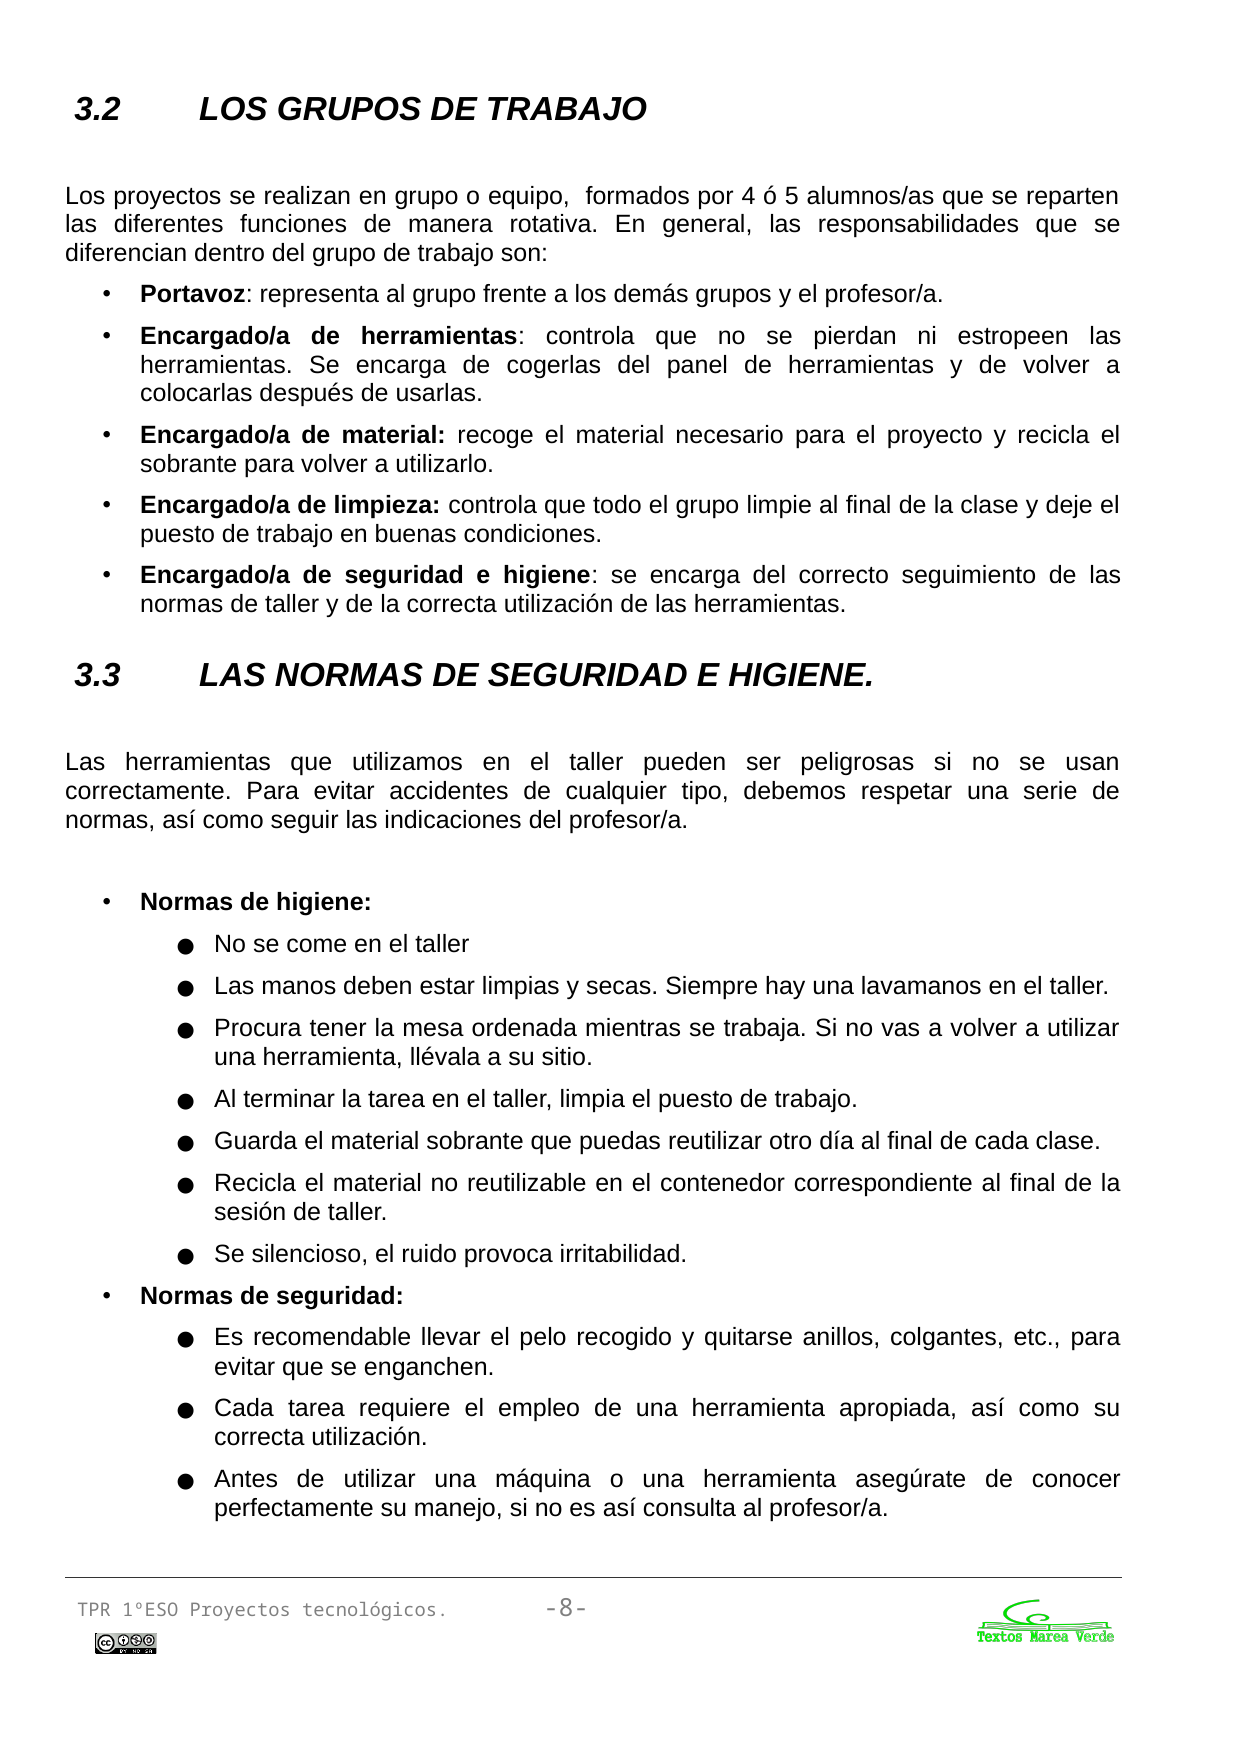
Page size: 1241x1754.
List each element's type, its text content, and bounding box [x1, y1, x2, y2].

list Es recomendable llevar el pelo recogido y quitarse anillos, colgantes, etc., para evitar que se enganchen. [176, 1322, 1122, 1380]
list Portavoz: representa al grupo frente a los demás grupos y el profesor/a. [102, 279, 1122, 308]
list No se come en el taller [176, 928, 1122, 958]
list Recicla el material no reutilizable en el contenedor correspondiente al final de la sesión de taller. [176, 1168, 1122, 1226]
list Se silencioso, el ruido provoca irritabilidad. [176, 1238, 1122, 1268]
text Los proyectos se realizan en grupo o equipo, formados por 4 ó 5 alumnos/as que se reparten las diferentes funciones de manera rotativa. En general, las responsabilidades que se diferencian dentro del grupo de trabajo son: [65, 181, 1122, 267]
subtitle LOS GRUPOS DE TRABAJO [65, 88, 1122, 127]
list Guarda el material sobrante que puedas reutilizar otro día al final de cada clase. [176, 1126, 1122, 1155]
list Las manos deben estar limpias y secas. Siempre hay una lavamanos en el taller. [176, 971, 1122, 1000]
list Antes de utilizar una máquina o una herramienta asegúrate de conocer perfectamente su manejo, si no es así consulta al profesor/a. [176, 1464, 1122, 1522]
subtitle LAS NORMAS DE SEGURIDAD E HIGIENE. [65, 655, 1122, 693]
list Normas de higiene: [102, 887, 1122, 916]
list Encargado/a de herramientas: controla que no se pierdan ni estropeen las herramientas. Se encarga de cogerlas del panel de herramientas y de volver a colocarlas después de usarlas. [102, 321, 1122, 407]
list Normas de seguridad: [102, 1281, 1122, 1309]
list Al terminar la tarea en el taller, limpia el puesto de trabajo. [176, 1083, 1122, 1113]
list Encargado/a de material: recoge el material necesario para el proyecto y recicla el sobrante para volver a utilizarlo. [102, 420, 1122, 477]
text Las herramientas que utilizamos en el taller pueden ser peligrosas si no se usan correctamente. Para evitar accidentes de cualquier tipo, debemos respetar una serie de normas, así como seguir las indicaciones del profesor/a. [65, 747, 1122, 833]
picture [970, 1594, 1122, 1654]
list Encargado/a de seguridad e higiene: se encarga del correcto seguimiento de las normas de taller y de la correcta utilización de las herramientas. [102, 560, 1122, 617]
list Cada tarea requiere el empleo de una herramienta apropiada, así como su correcta utilización. [176, 1393, 1122, 1451]
list Procura tener la mesa ordenada mientras se trabaja. Si no vas a volver a utilizar una herramienta, llévala a su sitio. [176, 1013, 1122, 1071]
list Encargado/a de limpieza: controla que todo el grupo limpie al final de la clase y deje el puesto de trabajo en buenas condiciones. [102, 490, 1122, 547]
